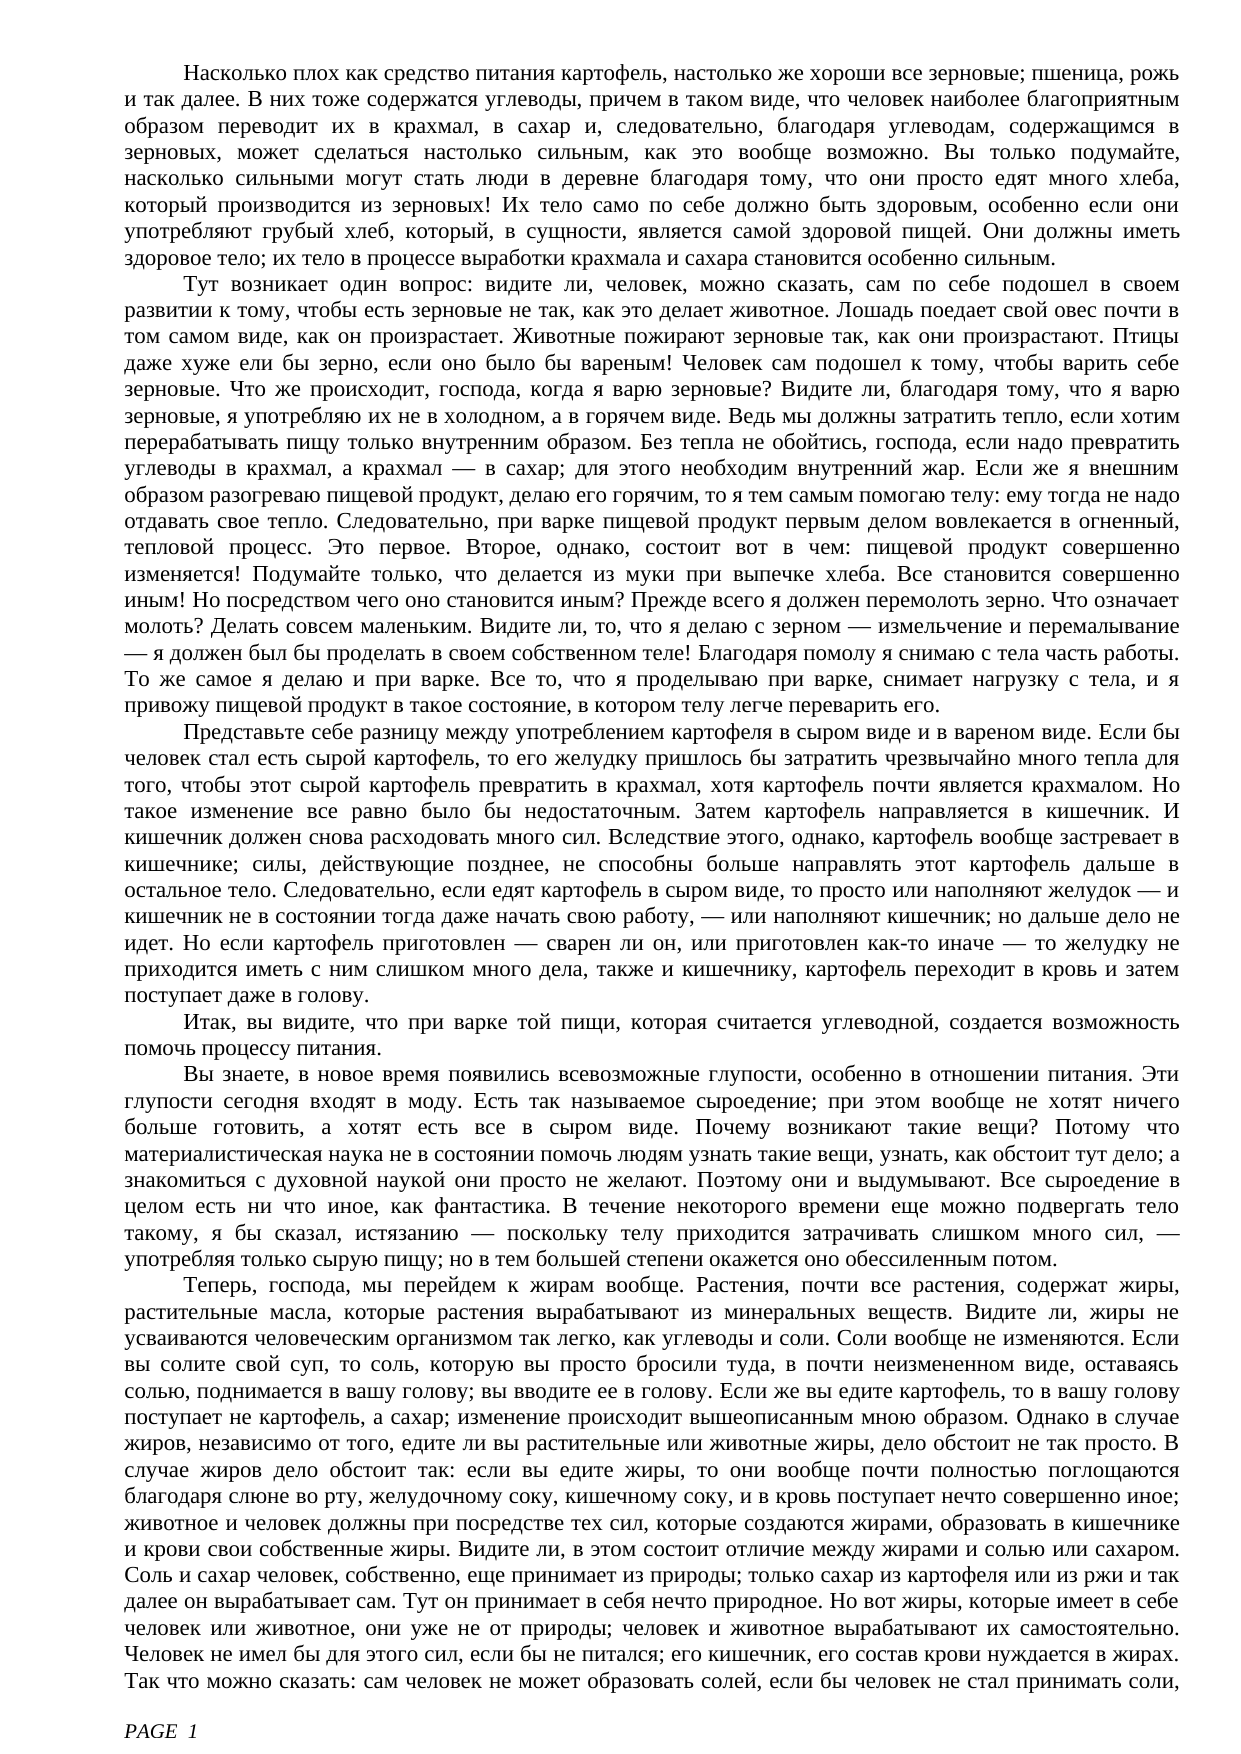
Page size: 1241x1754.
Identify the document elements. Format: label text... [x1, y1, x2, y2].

text Итак, вы видите, что при варке той пищи, которая считается углеводной, создается возможность помочь процессу питания. [124, 1008, 1181, 1061]
text Представьте себе разницу между употреблением картофеля в сыром виде и в вареном виде. Если бы человек стал есть сырой картофель, то его желудку пришлось бы затратить чрезвычайно много тепла для того, чтобы этот сырой картофель превратить в крахмал, хотя картофель почти является крахмалом. Но такое изменение все равно было бы недостаточным. Затем картофель направляется в кишечник. И кишечник должен снова расходовать много сил. Вследствие этого, однако, картофель вообще застревает в кишечнике; силы, действующие позднее, не способны больше направлять этот картофель дальше в остальное тело. Следовательно, если едят картофель в сыром виде, то просто или наполняют желудок — и кишечник не в состоянии тогда даже начать свою работу, — или наполняют кишечник; но дальше дело не идет. Но если картофель приготовлен — сварен ли он, или приготовлен как-то иначе — то желудку не приходится иметь с ним слишком много дела, также и кишечнику, картофель переходит в кровь и затем поступает даже в голову. [124, 718, 1181, 1008]
text Тут возникает один вопрос: видите ли, человек, можно сказать, сам по себе подошел в своем развитии к тому, чтобы есть зерновые не так, как это делает животное. Лошадь поедает свой овес почти в том самом виде, как он произрастает. Животные пожирают зерновые так, как они произрастают. Птицы даже хуже ели бы зерно, если оно было бы вареным! Человек сам подошел к тому, чтобы варить себе зерновые. Что же происходит, господа, когда я варю зерновые? Видите ли, благодаря тому, что я варю зерновые, я употребляю их не в холодном, а в горячем виде. Ведь мы должны затратить тепло, если хотим перерабатывать пищу только внутренним образом. Без тепла не обойтись, господа, если надо превратить углеводы в крахмал, а крахмал — в сахар; для этого необходим внутренний жар. Если же я внешним образом разогреваю пищевой продукт, делаю его горячим, то я тем самым помогаю телу: ему тогда не надо отдавать свое тепло. Следовательно, при варке пищевой продукт первым делом вовлекается в огненный, тепловой процесс. Это первое. Второе, однако, состоит вот в чем: пищевой продукт совершенно изменяется! Подумайте только, что делается из муки при выпечке хлеба. Все становится совершенно иным! Но посредством чего оно становится иным? Прежде всего я должен перемолоть зерно. Что означает молоть? Делать совсем маленьким. Видите ли, то, что я делаю с зерном — измельчение и перемалывание — я должен был бы проделать в своем собственном теле! Благодаря помолу я снимаю с тела часть работы. То же самое я делаю и при варке. Все то, что я проделываю при варке, снимает нагрузку с тела, и я привожу пищевой продукт в такое состояние, в котором телу легче переварить его. [124, 270, 1181, 718]
text Вы знаете, в новое время появились всевозможные глупости, особенно в отношении питания. Эти глупости сегодня входят в моду. Есть так называемое сыроедение; при этом вообще не хотят ничего больше готовить, а хотят есть все в сыром виде. Почему возникают такие вещи? Потому что материалистическая наука не в состоянии помочь людям узнать такие вещи, узнать, как обстоит тут дело; а знакомиться с духовной наукой они просто не желают. Поэтому они и выдумывают. Все сыроедение в целом есть ни что иное, как фантастика. В течение некоторого времени еще можно подвергать тело такому, я бы сказал, истязанию — поскольку телу приходится затрачивать слишком много сил, — употребляя только сырую пищу; но в тем большей степени окажется оно обессиленным потом. [124, 1061, 1181, 1271]
text Насколько плох как средство питания картофель, настолько же хороши все зерновые; пшеница, рожь и так далее. В них тоже содержатся углеводы, причем в таком виде, что человек наиболее благоприятным образом переводит их в крахмал, в сахар и, следовательно, благодаря углеводам, содержащимся в зерновых, может сделаться настолько сильным, как это вообще возможно. Вы только подумайте, насколько сильными могут стать люди в деревне благодаря тому, что они просто едят много хлеба, который производится из зерновых! Их тело само по себе должно быть здоровым, особенно если они употребляют грубый хлеб, который, в сущности, является самой здоровой пищей. Они должны иметь здоровое тело; их тело в процессе выработки крахмала и сахара становится особенно сильным. [124, 59, 1181, 270]
text Теперь, господа, мы перейдем к жирам вообще. Растения, почти все растения, содержат жиры, растительные масла, которые растения вырабатывают из минеральных веществ. Видите ли, жиры не усваиваются человеческим организмом так легко, как углеводы и соли. Соли вообще не изменяются. Если вы солите свой суп, то соль, которую вы просто бросили туда, в почти неизмененном виде, оставаясь солью, поднимается в вашу голову; вы вводите ее в голову. Если же вы едите картофель, то в вашу голову поступает не картофель, а сахар; изменение происходит вышеописанным мною образом. Однако в случае жиров, независимо от того, едите ли вы растительные или животные жиры, дело обстоит не так просто. В случае жиров дело обстоит так: если вы едите жиры, то они вообще почти полностью поглощаются благодаря слюне во рту, желудочному соку, кишечному соку, и в кровь поступает нечто совершенно иное; животное и человек должны при посредстве тех сил, которые создаются жирами, образовать в кишечнике и крови свои собственные жиры. Видите ли, в этом состоит отличие между жирами и солью или сахаром. Соль и сахар человек, собственно, еще принимает из природы; только сахар из картофеля или из ржи и так далее он вырабатывает сам. Тут он принимает в себя нечто природное. Но вот жиры, которые имеет в себе человек или животное, они уже не от природы; человек и животное вырабатывают их самостоятельно. Человек не имел бы для этого сил, если бы не питался; его кишечник, его состав крови нуждается в жирах. Так что можно сказать: сам человек не может образовать солей, если бы человек не стал принимать соли, [124, 1271, 1181, 1693]
